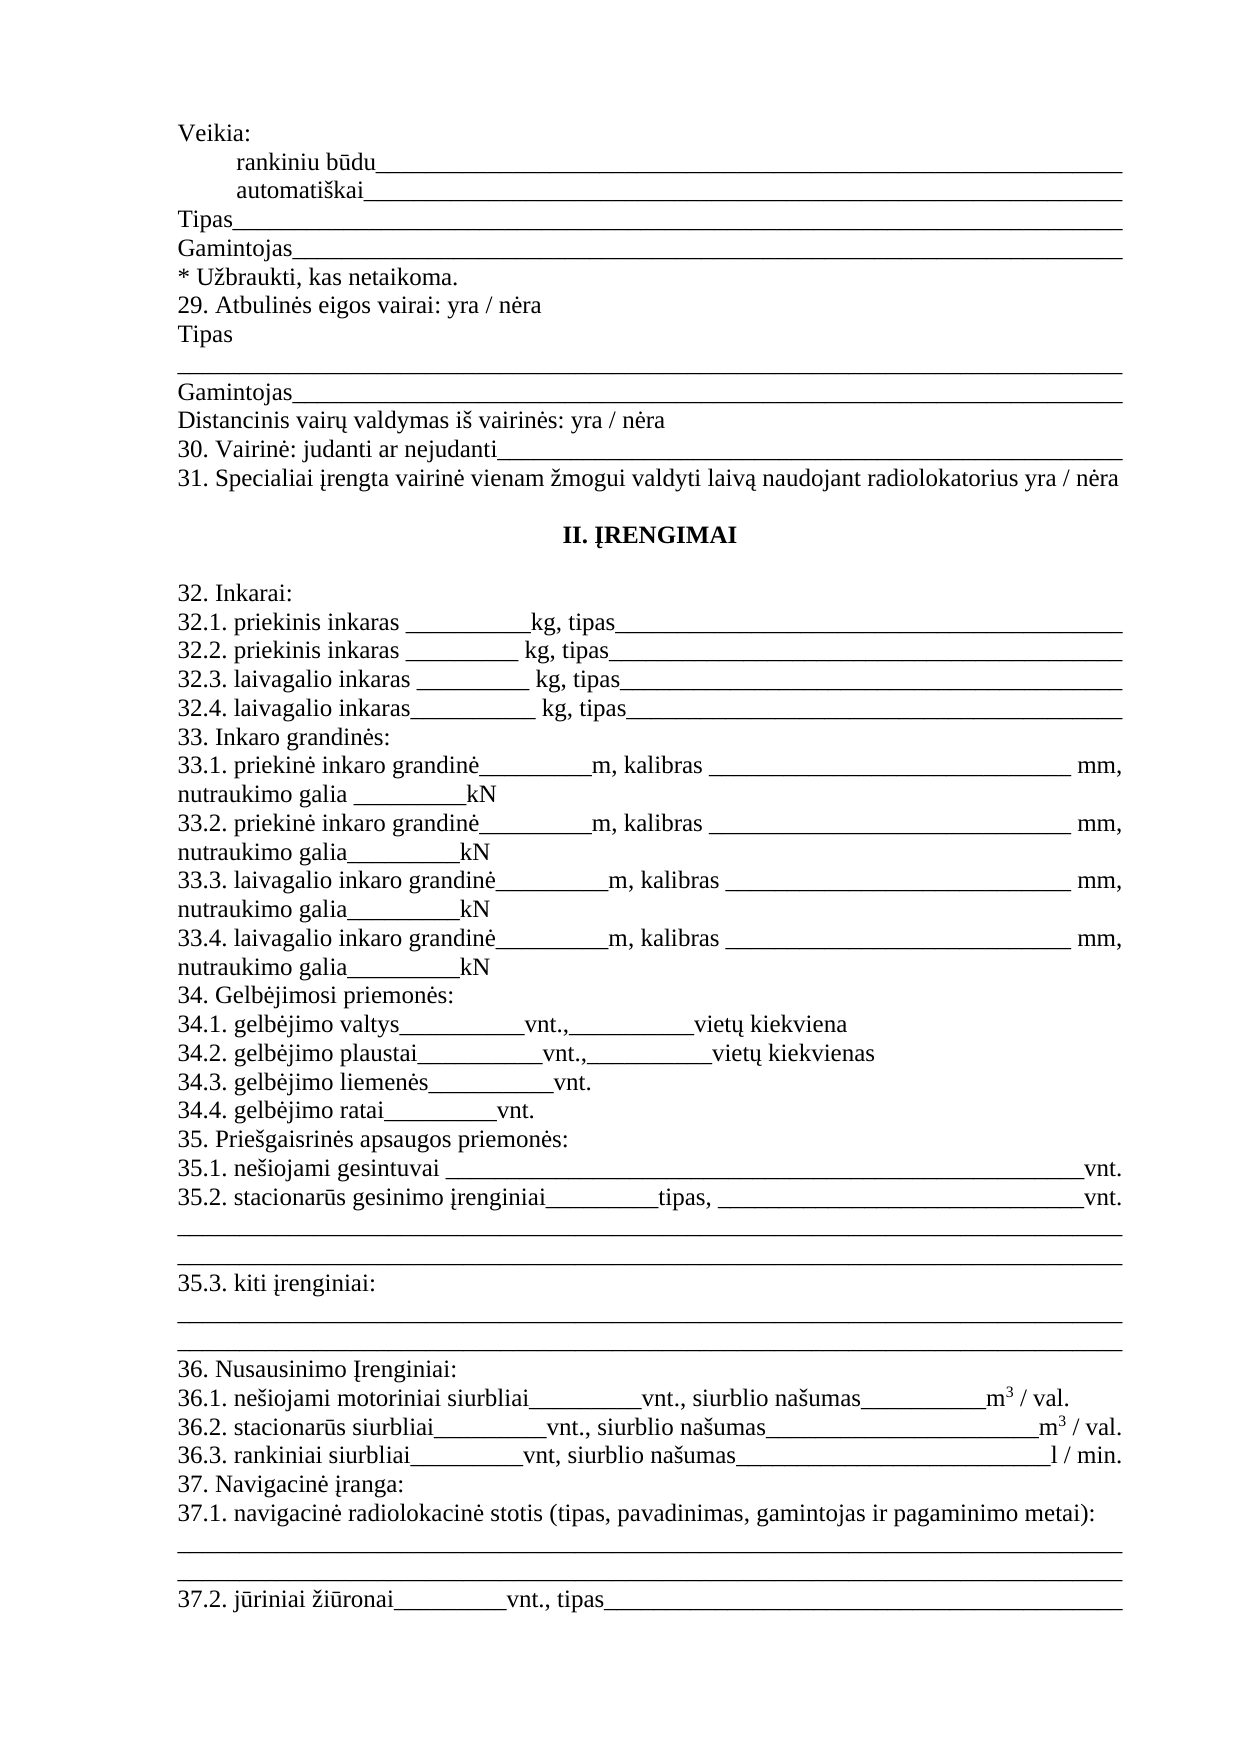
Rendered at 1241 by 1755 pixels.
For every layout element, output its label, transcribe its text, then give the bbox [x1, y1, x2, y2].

text Veikia: [177, 118, 1122, 147]
text 37. Navigacinė įranga: [177, 1469, 1122, 1498]
text 34.1. gelbėjimo valtys__________vnt.,__________vietų kiekviena [177, 1009, 1122, 1038]
text 31. Specialiai įrengta vairinė vienam žmogui valdyti laivą naudojant radiolokatorius yra / nėra [177, 463, 1122, 492]
text 33. Inkaro grandinės: [177, 722, 1122, 751]
text _ [177, 348, 1122, 373]
text 36.2. stacionarūs siurbliai_________vnt., siurblio našumas m3 / val. [177, 1412, 1122, 1441]
text 34. Gelbėjimosi priemonės: [177, 981, 1122, 1009]
text 33.3. laivagalio inkaro grandinė_________m, kalibras mm, [177, 866, 1122, 894]
text 36. Nusausinimo Įrenginiai: [177, 1354, 1122, 1383]
text _ [177, 1556, 1122, 1580]
text 35.2. stacionarūs gesinimo įrenginiai_________tipas, vnt. [177, 1182, 1122, 1211]
text 33.4. laivagalio inkaro grandinė_________m, kalibras mm, [177, 923, 1122, 952]
text 35.3. kiti įrenginiai: [177, 1268, 1122, 1297]
text 36.1. nešiojami motoriniai siurbliai_________vnt., siurblio našumas__________m3 / val. [177, 1383, 1122, 1412]
text _ [177, 1211, 1122, 1235]
text _ [177, 1527, 1122, 1552]
text 29. Atbulinės eigos vairai: yra / nėra [177, 291, 1122, 319]
text 30. Vairinė: judanti ar nejudanti [177, 434, 1122, 463]
text 37.2. jūriniai žiūronai_________vnt., tipas [177, 1584, 1122, 1613]
text nutraukimo galia_________kN [177, 837, 1122, 866]
text Tipas [177, 204, 1122, 233]
text Gamintojas [177, 233, 1122, 262]
text nutraukimo galia_________kN [177, 894, 1122, 923]
text _ [177, 1297, 1122, 1322]
text 32.1. priekinis inkaras __________kg, tipas [177, 607, 1122, 636]
text rankiniu būdu [177, 147, 1122, 176]
text 32.3. laivagalio inkaras _________ kg, tipas [177, 664, 1122, 693]
text Distancinis vairų valdymas iš vairinės: yra / nėra [177, 406, 1122, 434]
text automatiškai [177, 176, 1122, 204]
text 34.3. gelbėjimo liemenės__________vnt. [177, 1067, 1122, 1096]
text 35.1. nešiojami gesintuvai vnt. [177, 1153, 1122, 1182]
text 34.2. gelbėjimo plaustai__________vnt.,__________vietų kiekvienas [177, 1038, 1122, 1067]
text 32.2. priekinis inkaras _________ kg, tipas [177, 636, 1122, 664]
text 37.1. navigacinė radiolokacinė stotis (tipas, pavadinimas, gamintojas ir pagaminimo metai): [177, 1498, 1122, 1527]
text nutraukimo galia _________kN [177, 779, 1122, 808]
text 33.2. priekinė inkaro grandinė_________m, kalibras mm, [177, 808, 1122, 837]
text nutraukimo galia_________kN [177, 952, 1122, 981]
text 33.1. priekinė inkaro grandinė_________m, kalibras mm, [177, 751, 1122, 779]
text * Užbraukti, kas netaikoma. [177, 262, 1122, 291]
text 32.4. laivagalio inkaras__________ kg, tipas [177, 693, 1122, 722]
text 32. Inkarai: [177, 578, 1122, 607]
text II. ĮRENGIMAI [177, 521, 1122, 549]
text Tipas [177, 319, 1122, 348]
text 36.3. rankiniai siurbliai_________vnt, siurblio našumas l / min. [177, 1441, 1122, 1469]
text 35. Priešgaisrinės apsaugos priemonės: [177, 1124, 1122, 1153]
text _ [177, 1326, 1122, 1350]
text _ [177, 1239, 1122, 1264]
text Gamintojas [177, 377, 1122, 406]
text 34.4. gelbėjimo ratai_________vnt. [177, 1096, 1122, 1124]
